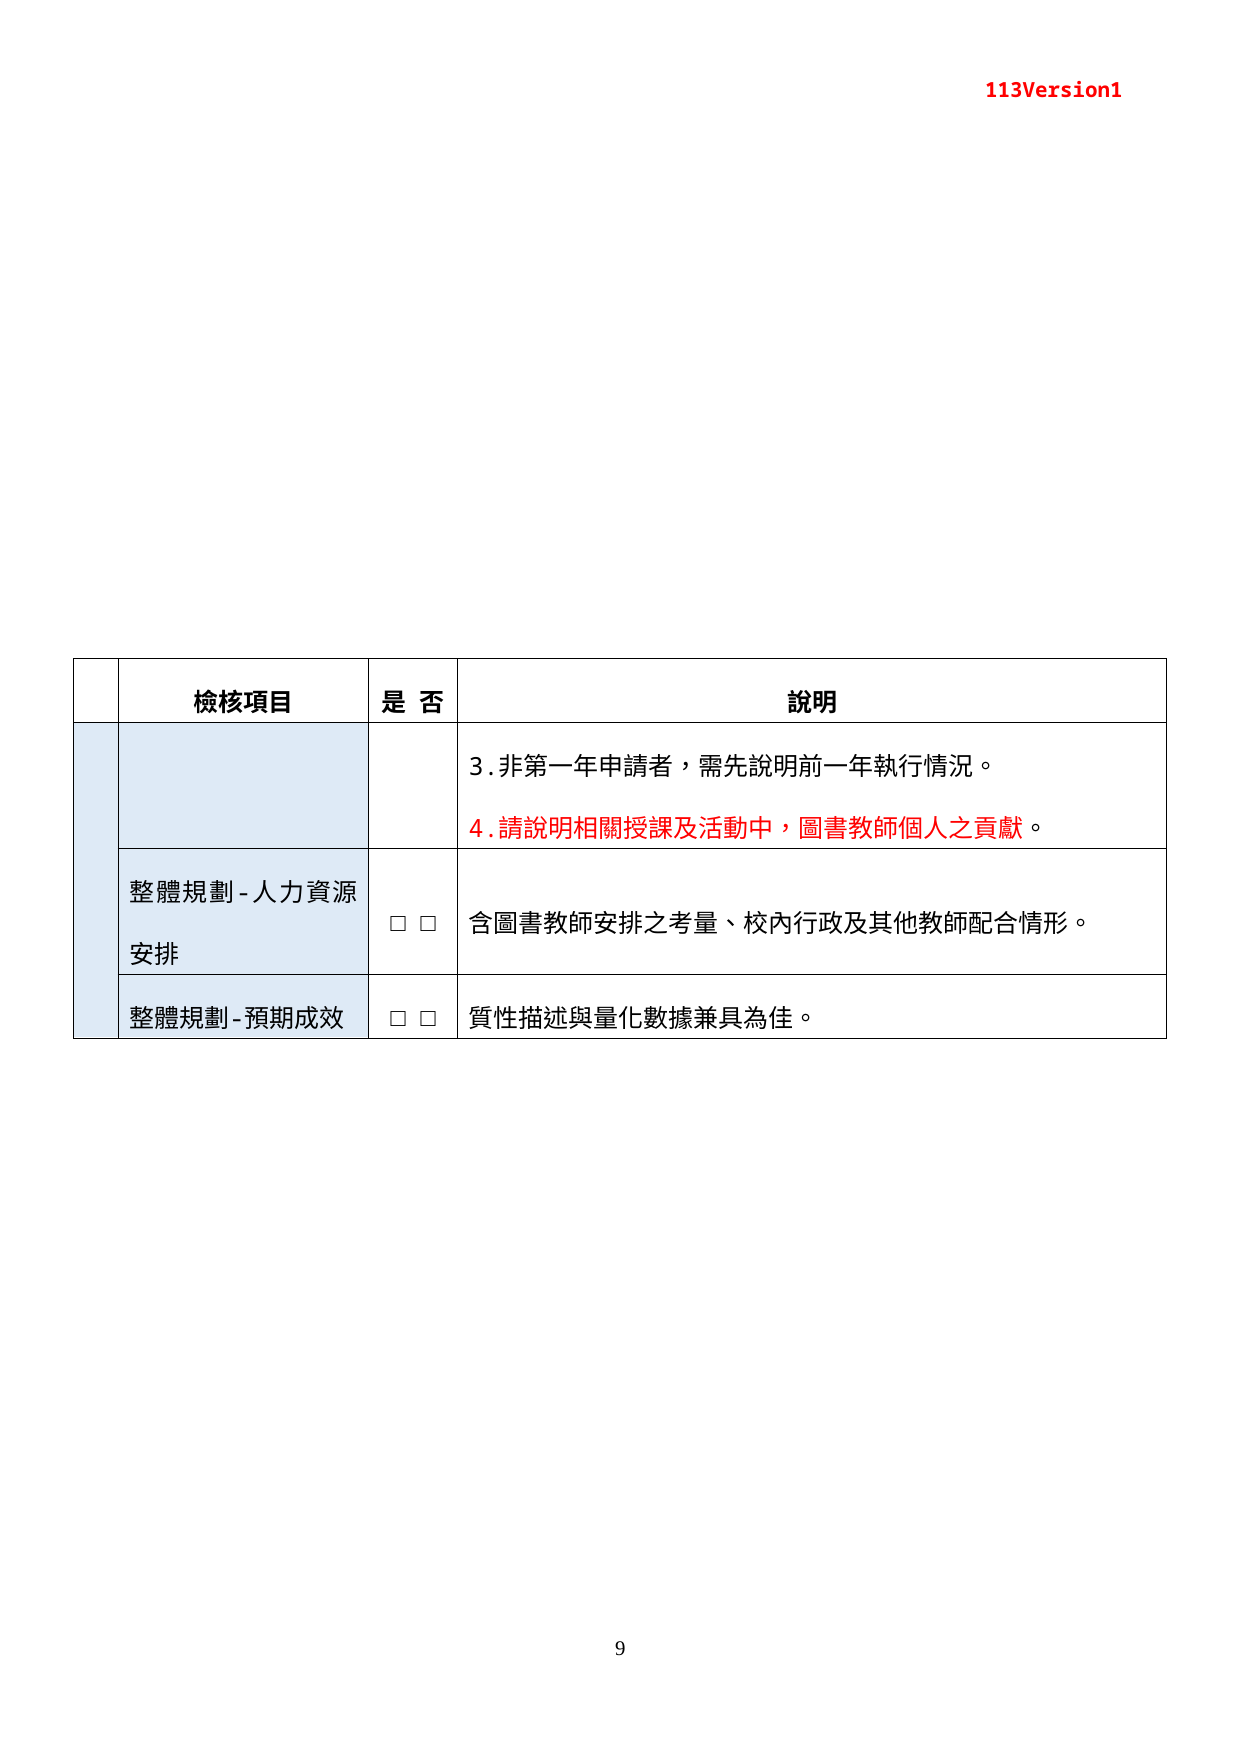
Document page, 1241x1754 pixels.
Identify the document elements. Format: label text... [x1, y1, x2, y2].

table_cell □ □ [369, 975, 457, 1037]
table_cell □ □ [369, 849, 457, 974]
table_cell 含圖書教師安排之考量、校內行政及其他教師配合情形。 [458, 849, 1166, 974]
table_header 是 否 [369, 659, 457, 722]
table_cell 整體規劃-預期成效 [119, 975, 368, 1037]
table_cell 質性描述與量化數據兼具為佳。 [458, 975, 1166, 1037]
table_cell 3.非第一年申請者，需先說明前一年執行情況。 4.請說明相關授課及活動中，圖書教師個人之貢獻。 [458, 723, 1166, 848]
table_header 說明 [458, 659, 1166, 722]
table_header 檢核項目 [119, 659, 368, 722]
table_header [74, 659, 118, 722]
table_cell [74, 723, 118, 1037]
table_cell 整體規劃-人力資源安排 [119, 849, 368, 974]
table_cell [369, 723, 457, 848]
table_cell [119, 723, 368, 848]
